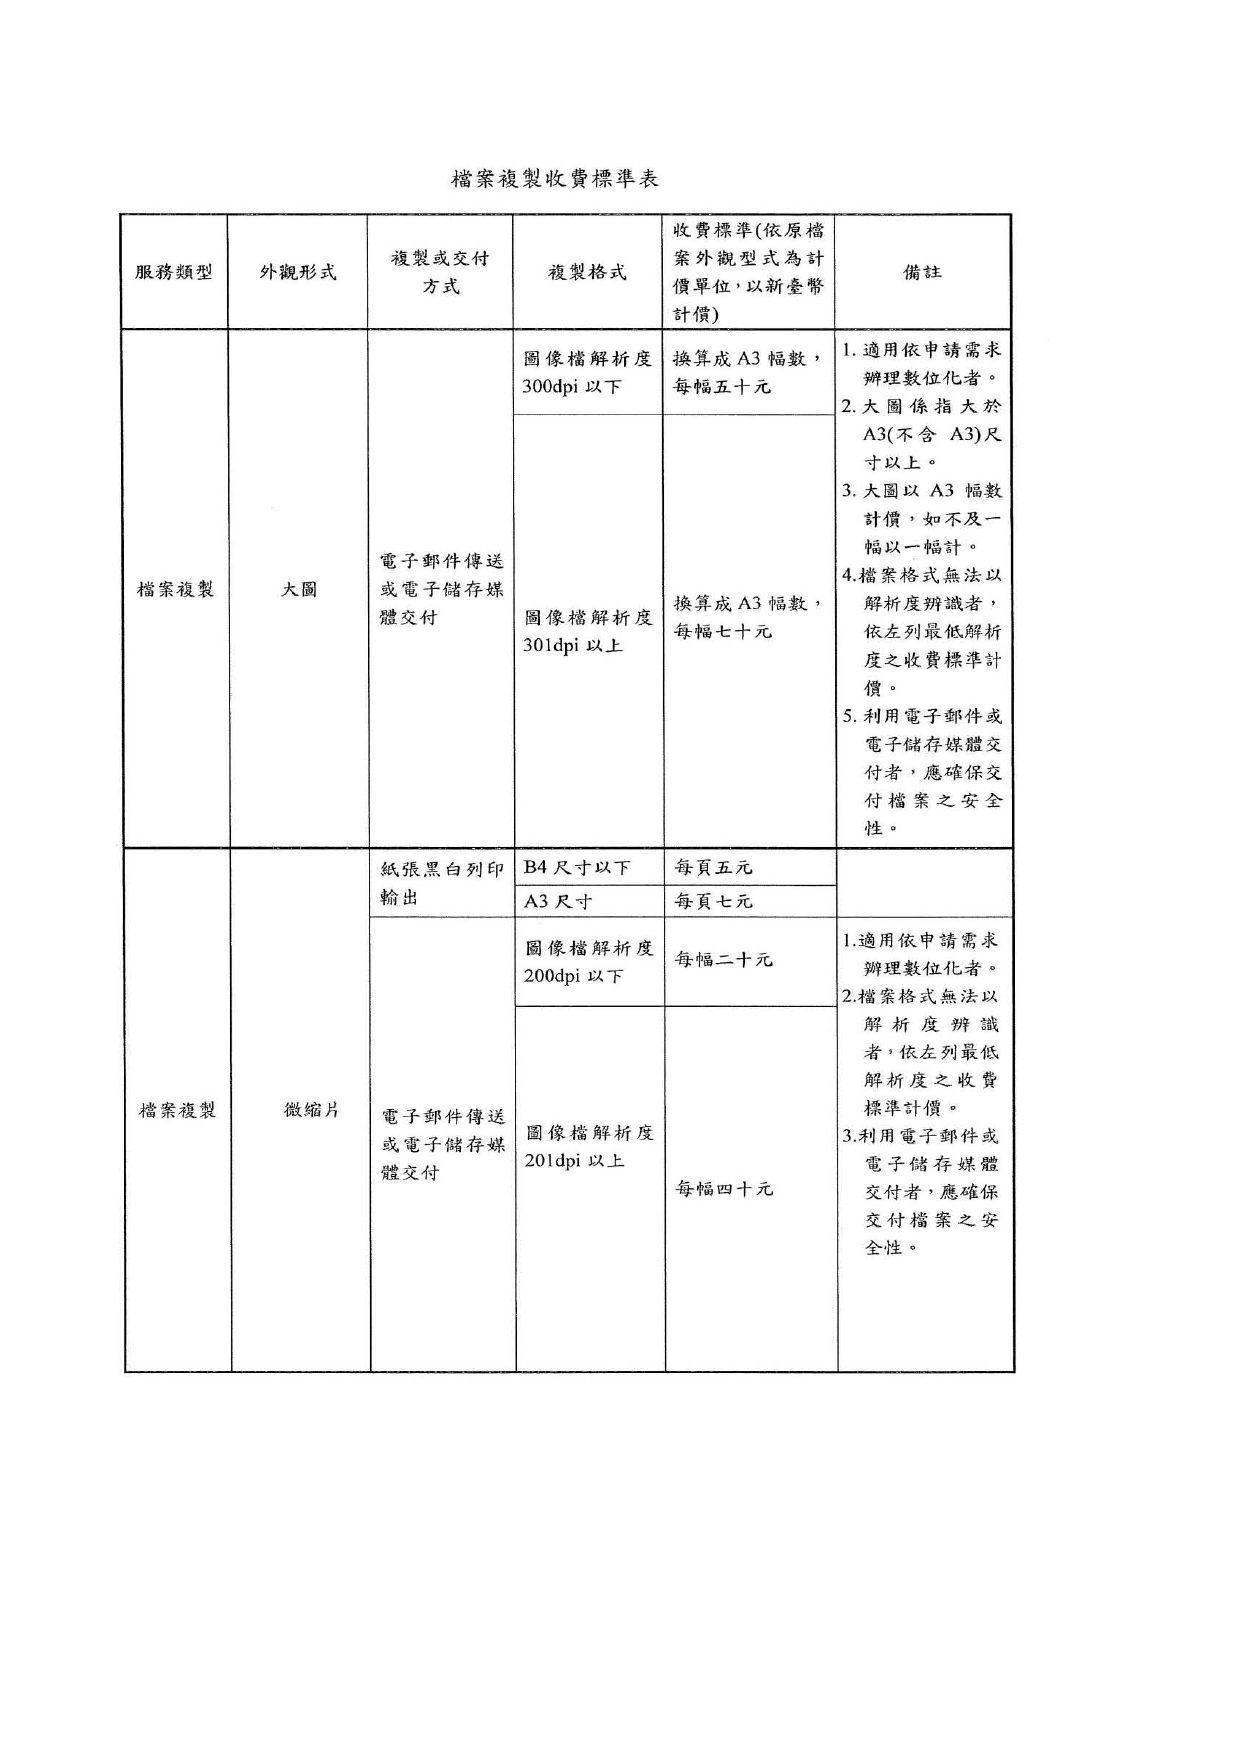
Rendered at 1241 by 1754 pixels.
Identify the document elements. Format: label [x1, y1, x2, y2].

picture [88, 142, 1049, 1402]
